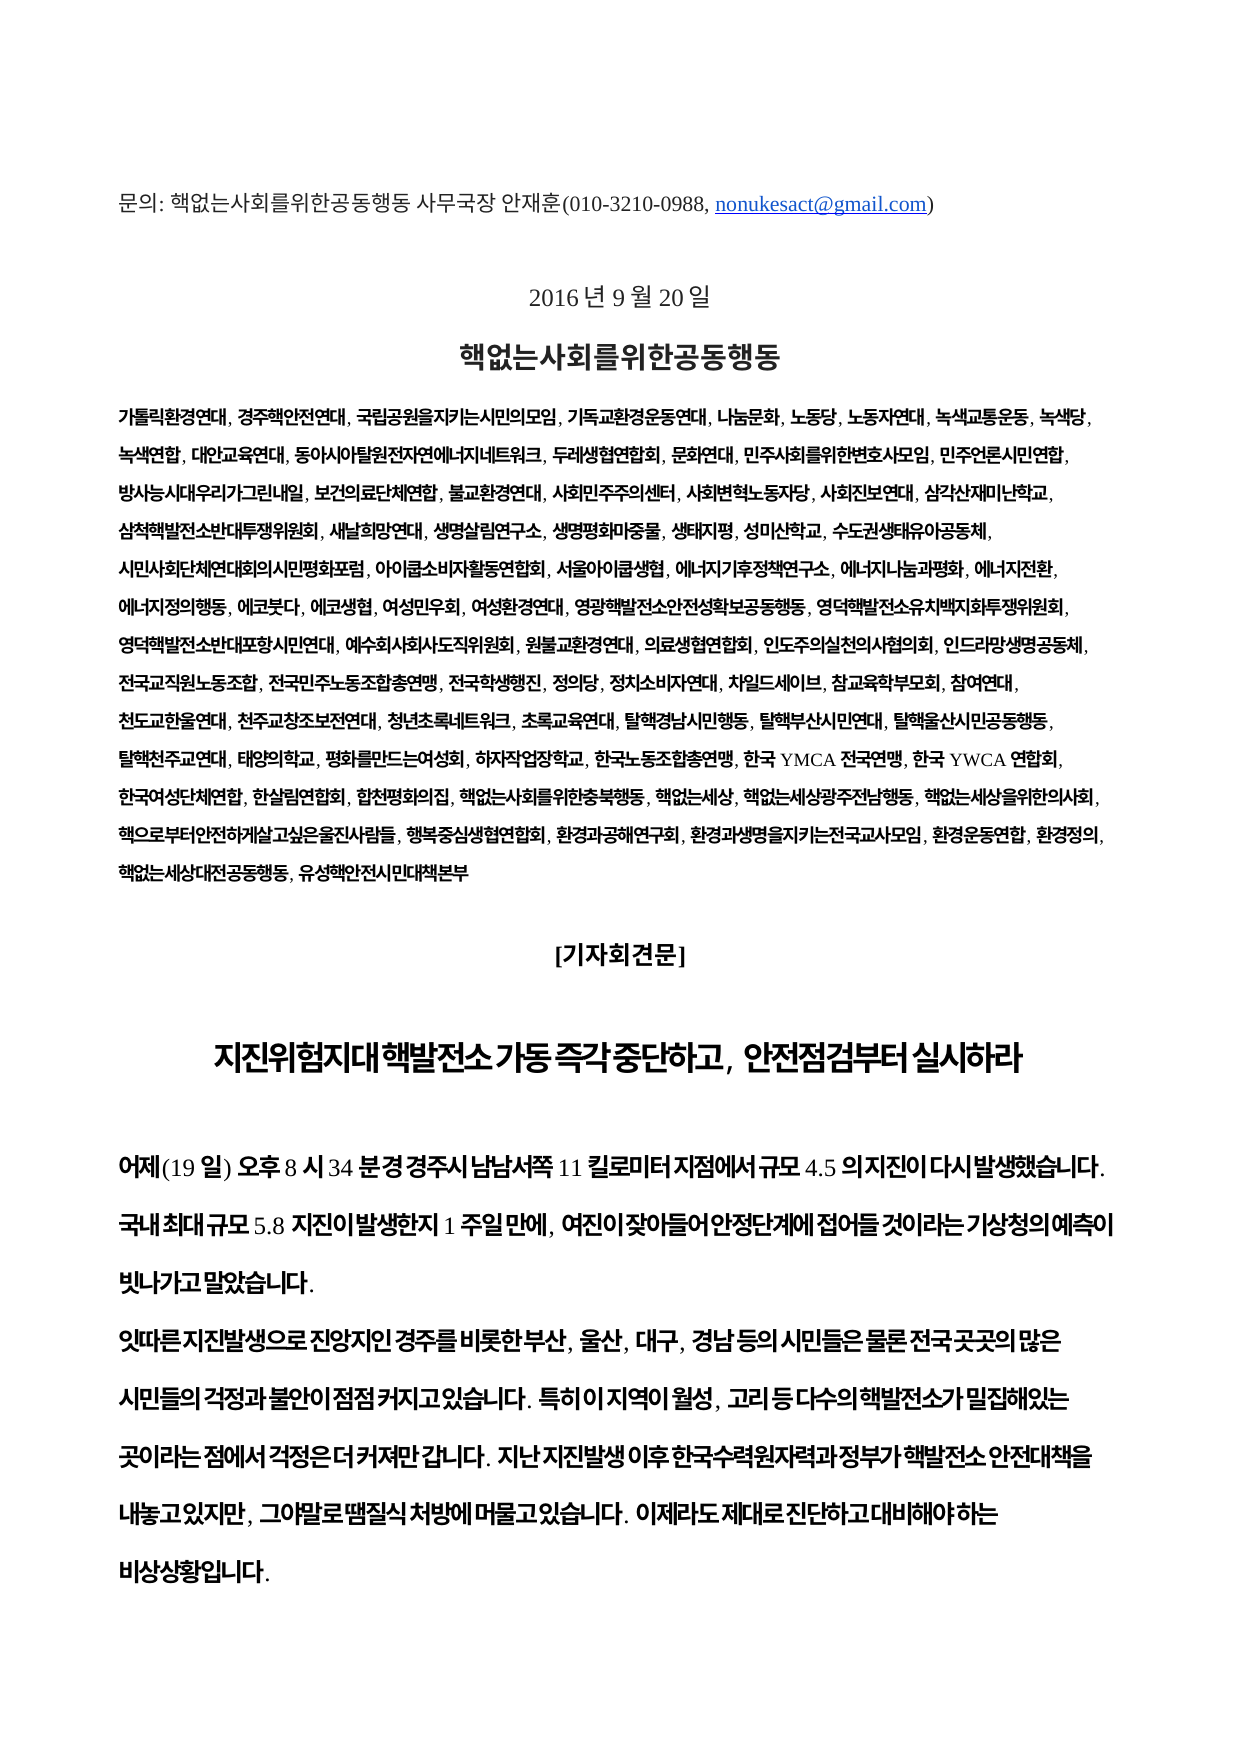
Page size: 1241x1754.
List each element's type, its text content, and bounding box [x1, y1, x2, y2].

text 지진위험지대 핵발전소 가동 즉각 중단하고, 안전점검부터 실시하라 [118, 1032, 1122, 1080]
text 핵없는사회를위한공동행동 [118, 335, 1122, 377]
text 가톨릭환경연대, 경주핵안전연대, 국립공원을지키는시민의모임, 기독교환경운동연대, 나눔문화, 노동당, 노동자연대, 녹색교통운동, 녹색당, 녹색연합, 대안교육연대, 동아시아탈원전자연에너지네트워크, 두레생협연합회, 문화연대, 민주사회를위한변호사모임, 민주언론시민연합, 방사능시대우리가그린내일, 보건의료단체연합, 불교환경연대, 사회민주주의센터, 사회변혁노동자당, 사회진보연대, 삼각산재미난학교, 삼척핵발전소반대투쟁위원회, 새날희망연대, 생명살림연구소, 생명평화마중물, 생태지평, 성미산학교, 수도권생태유아공동체, 시민사회단체연대회의시민평화포럼, 아이쿱소비자활동연합회, 서울아이쿱생협, 에너지기후정책연구소, 에너지나눔과평화, 에너지전환, 에너지정의행동, 에코붓다, 에코생협, 여성민우회, 여성환경연대, 영광핵발전소안전성확보공동행동, 영덕핵발전소유치백지화투쟁위원회, 영덕핵발전소반대포항시민연대, 예수회사회사도직위원회, 원불교환경연대, 의료생협연합회, 인도주의실천의사협의회, 인드라망생명공동체, 전국교직원노동조합, 전국민주노동조합총연맹, 전국학생행진, 정의당, 정치소비자연대, 차일드세이브, 참교육학부모회, 참여연대, 천도교한울연대, 천주교창조보전연대, 청년초록네트워크, 초록교육연대, 탈핵경남시민행동, 탈핵부산시민연대, 탈핵울산시민공동행동, 탈핵천주교연대, 태양의학교, 평화를만드는여성회, 하자작업장학교, 한국노동조합총연맹, 한국YMCA전국연맹, 한국YWCA연합회, 한국여성단체연합, 한살림연합회, 합천평화의집, 핵없는사회를위한충북행동, 핵없는세상, 핵없는세상광주전남행동, 핵없는세상을위한의사회, 핵으로부터안전하게살고싶은울진사람들, 행복중심생협연합회, 환경과공해연구회, 환경과생명을지키는전국교사모임, 환경운동연합, 환경정의, 핵없는세상대전공동행동, 유성핵안전시민대책본부 [118, 402, 1122, 886]
text 어제(19일) 오후 8시 34분 경 경주시 남남서쪽 11킬로미터 지점에서 규모 4.5의 지진이 다시 발생했습니다. 국내 최대 규모 5.8 지진이 발생한지 1주일 만에, 여진이 잦아들어 안정단계에 접어들 것이라는 기상청의 예측이 빗나가고 말았습니다. [118, 1147, 1122, 1299]
text 문의: 핵없는사회를위한공동행동 사무국장 안재훈(010-3210-0988, nonukesact@gmail.com) [118, 186, 1122, 218]
text 잇따른 지진발생으로 진앙지인 경주를 비롯한 부산, 울산, 대구, 경남 등의 시민들은 물론 전국 곳곳의 많은 시민들의 걱정과 불안이 점점 커지고 있습니다. 특히 이 지역이 월성, 고리 등 다수의 핵발전소가 밀집해있는 곳이라는 점에서 걱정은 더 커져만 갑니다. 지난 지진발생 이후 한국수력원자력과 정부가 핵발전소 안전대책을 내놓고 있지만, 그야말로 땜질식 처방에 머물고 있습니다. 이제라도 제대로 진단하고 대비해야 하는 비상상황입니다. [118, 1321, 1122, 1589]
text [기자회견문] [118, 935, 1122, 971]
text 2016년 9월 20일 [118, 277, 1122, 313]
